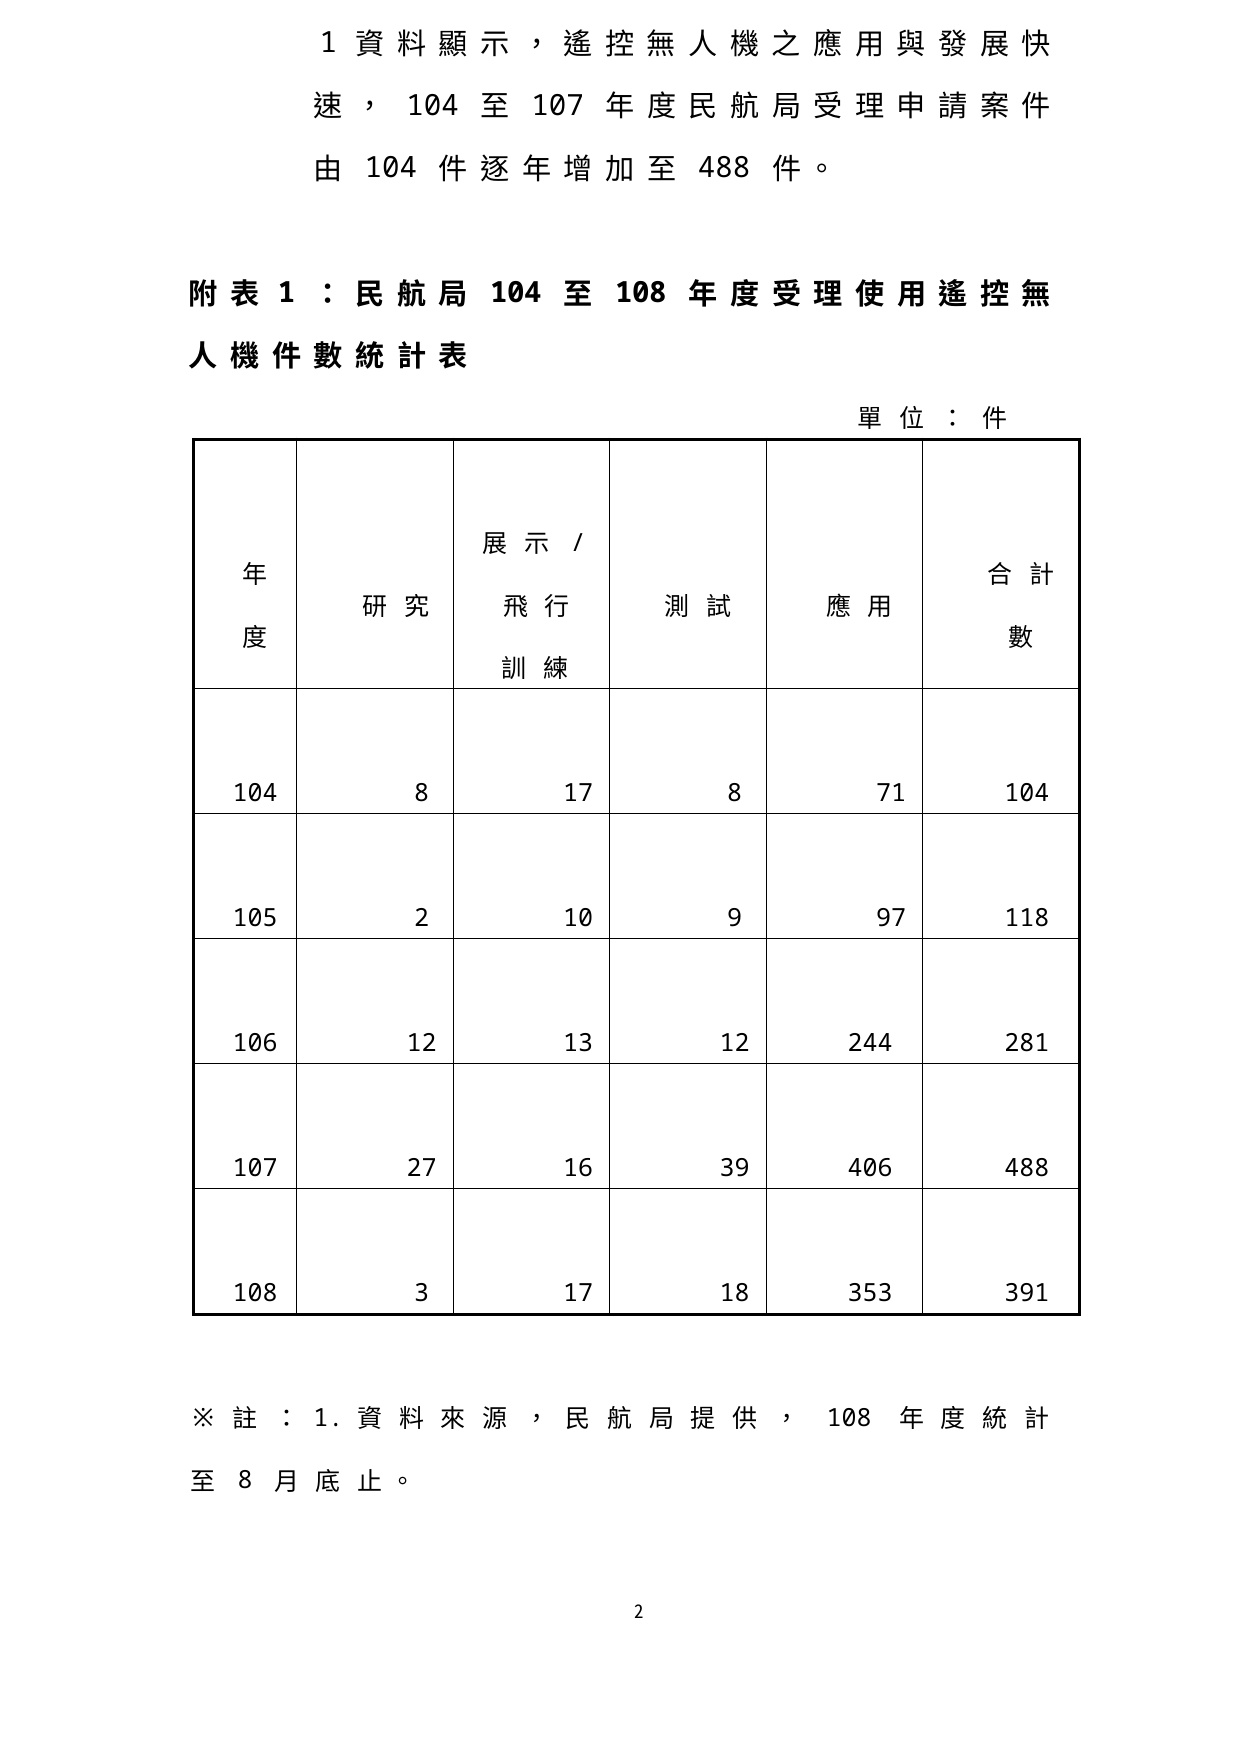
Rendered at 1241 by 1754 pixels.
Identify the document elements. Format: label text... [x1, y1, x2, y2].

table_header 展示/飛行訓練 [454, 441, 609, 687]
table_cell 17 [454, 1189, 609, 1312]
table_cell 108 [195, 1189, 296, 1312]
table_cell 104 [923, 689, 1078, 812]
table_cell 9 [610, 814, 766, 937]
table_cell 71 [767, 689, 922, 812]
table_cell 10 [454, 814, 609, 937]
table_cell 97 [767, 814, 922, 937]
table_header 研究 [297, 441, 453, 687]
table_cell 12 [610, 939, 766, 1062]
table_cell 105 [195, 814, 296, 937]
text 附表1：民航局104至108年度受理使用遙控無人機件數統計表 [182, 250, 1057, 375]
table_cell 106 [195, 939, 296, 1062]
table_cell 17 [454, 689, 609, 812]
table_cell 281 [923, 939, 1078, 1062]
table_cell 8 [297, 689, 453, 812]
table_cell 104 [195, 689, 296, 812]
text ※註：1.資料來源，民航局提供，108年度統計至8月底止。 [182, 1375, 1057, 1500]
table_cell 391 [923, 1189, 1078, 1312]
table_cell 3 [297, 1189, 453, 1312]
table_cell 18 [610, 1189, 766, 1312]
text 單位：件 [182, 375, 1057, 437]
table_header 應用 [767, 441, 922, 687]
table_cell 2 [297, 814, 453, 937]
text 依據民用航空法(以下簡稱民航法)第34條第2項規定：「航空站或飛行場四周之一定距離範圍內，禁止飼養飛鴿或施放有礙飛航安全之物體。但經民航局核准者，不在此限。」目前民航局對於遙控無人機執行空拍作業，係依據「飛航公報AIC 04/2012無人駕駛航空器系統(UAS)在臺北飛航情報區之作業」規定，開放公務執法、研究、測試、展示作業等之申請。由附表1資料顯示，遙控無人機之應用與發展快速，104至107年度民航局受理申請案件由104件逐年增加至488件。 [271, 0, 1057, 187]
table_cell 488 [923, 1064, 1078, 1187]
table_cell 12 [297, 939, 453, 1062]
table_cell 13 [454, 939, 609, 1062]
table_cell 107 [195, 1064, 296, 1187]
table_cell 406 [767, 1064, 922, 1187]
table_cell 118 [923, 814, 1078, 937]
table_header 測試 [610, 441, 766, 687]
table_cell 27 [297, 1064, 453, 1187]
table_header 合計數 [923, 441, 1078, 687]
table_cell 244 [767, 939, 922, 1062]
table_cell 39 [610, 1064, 766, 1187]
table_cell 353 [767, 1189, 922, 1312]
table_cell 8 [610, 689, 766, 812]
table_header 年度 [195, 441, 296, 687]
table_cell 16 [454, 1064, 609, 1187]
